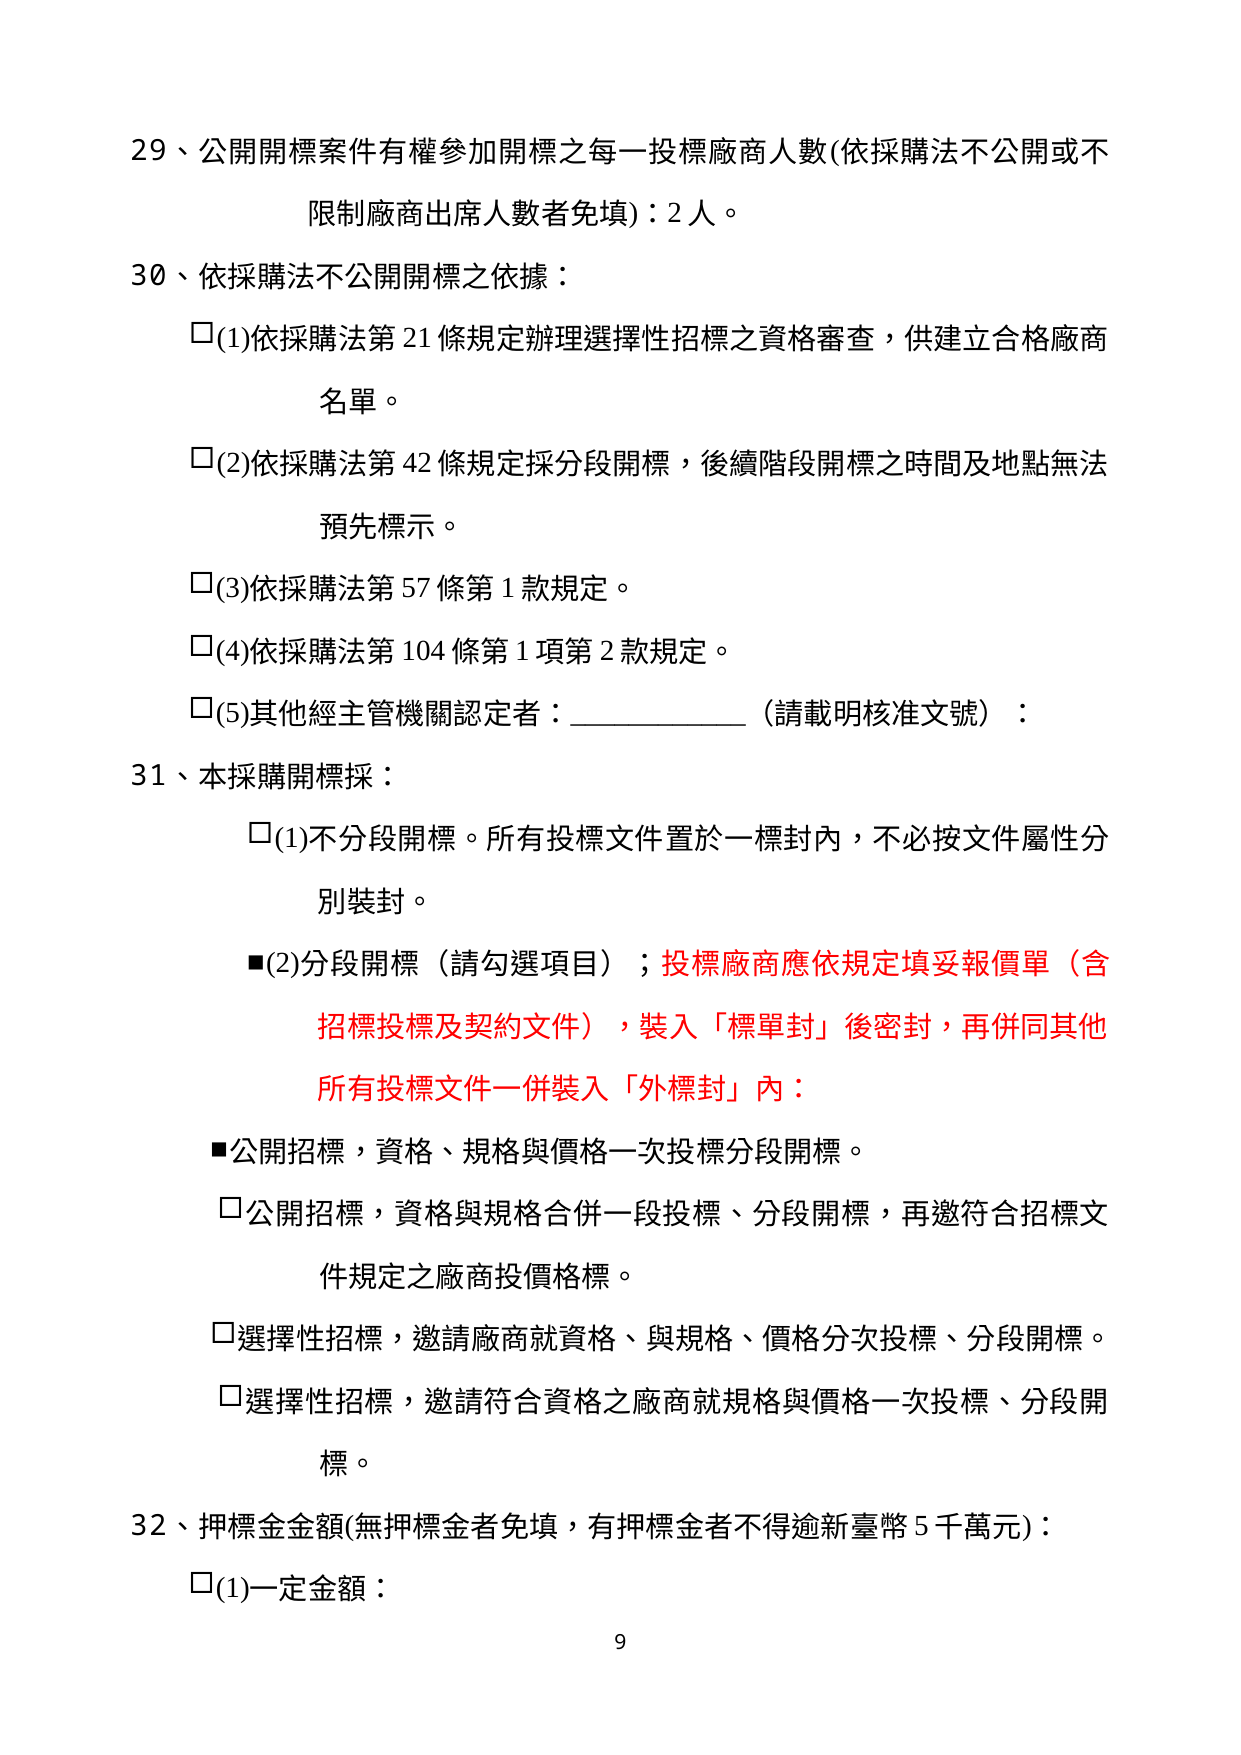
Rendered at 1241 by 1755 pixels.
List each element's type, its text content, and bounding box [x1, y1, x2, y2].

text 公開招標，資格與規格合併一段投標、分段開標，再邀符合招標文件規定之廠商投價格標。 [130, 1170, 1110, 1295]
text ■公開招標，資格、規格與價格一次投標分段開標。 [130, 1108, 1110, 1170]
text (5)其他經主管機關認定者：____________（請載明核准文號）： [130, 670, 1110, 733]
list 本採購開標採： [130, 733, 1110, 795]
text (2)依採購法第42條規定採分段開標，後續階段開標之時間及地點無法預先標示。 [130, 420, 1110, 545]
text (1)不分段開標。所有投標文件置於一標封內，不必按文件屬性分別裝封。 [247, 795, 1110, 920]
text (1)依採購法第21條規定辦理選擇性招標之資格審查，供建立合格廠商名單。 [130, 295, 1110, 420]
text (4)依採購法第104條第1項第2款規定。 [130, 608, 1110, 670]
text (1)一定金額： [130, 1545, 1110, 1608]
text ■(2)分段開標（請勾選項目）；投標廠商應依規定填妥報價單（含招標投標及契約文件），裝入「標單封」後密封，再併同其他所有投標文件一併裝入「外標封」內： [247, 920, 1110, 1108]
text 選擇性招標，邀請符合資格之廠商就規格與價格一次投標、分段開標。 [130, 1358, 1110, 1483]
text (3)依採購法第57條第1款規定。 [130, 545, 1110, 608]
text 選擇性招標，邀請廠商就資格、與規格、價格分次投標、分段開標。 [130, 1295, 1110, 1358]
list 依採購法不公開開標之依據： [130, 233, 1110, 295]
list 公開開標案件有權參加開標之每一投標廠商人數(依採購法不公開或不限制廠商出席人數者免填)：2人。 [130, 108, 1110, 233]
list 押標金金額(無押標金者免填，有押標金者不得逾新臺幣5千萬元)： [130, 1483, 1110, 1545]
